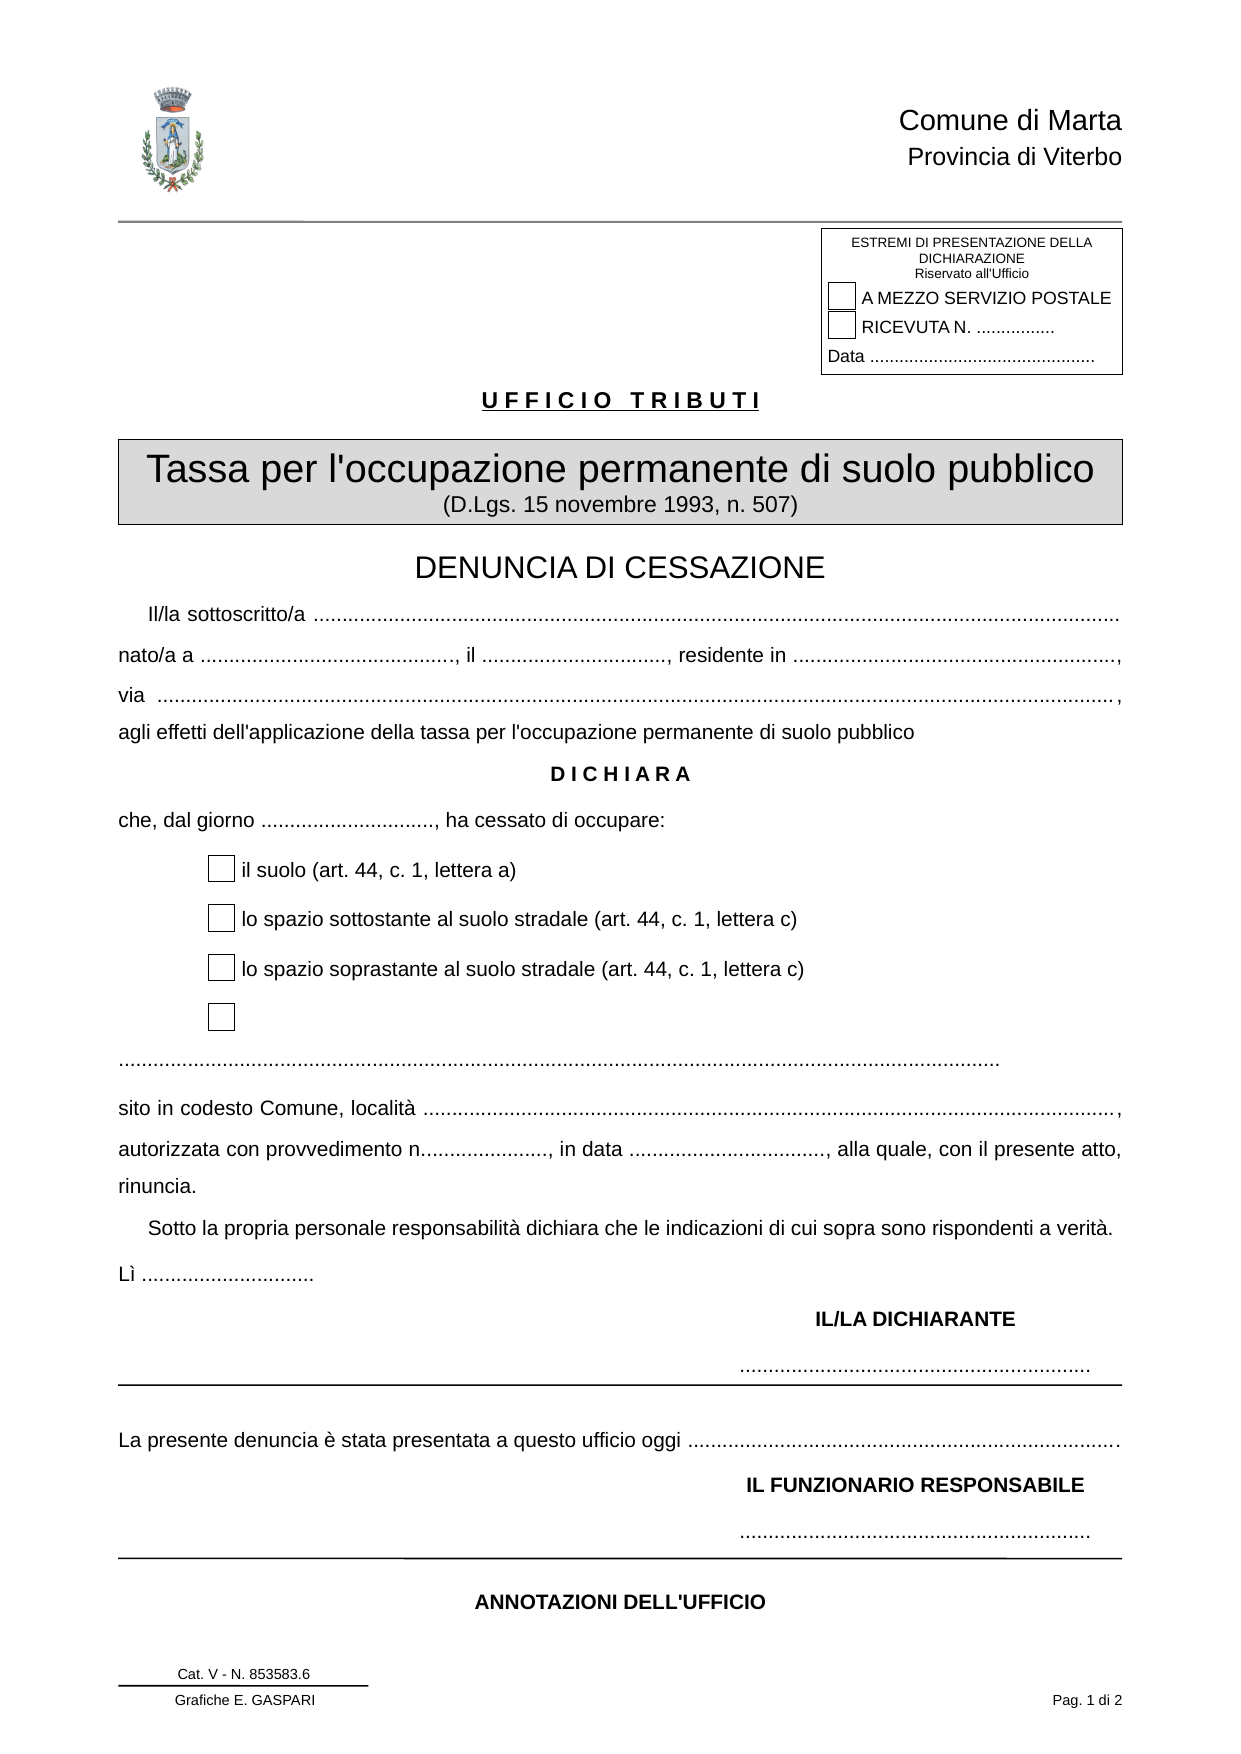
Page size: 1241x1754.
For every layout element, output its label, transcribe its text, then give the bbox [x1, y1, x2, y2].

subtitle ANNOTAZIONI DELL'UFFICIO [118, 1590, 1122, 1614]
subtitle DENUNCIA DI CESSAZIONE [118, 549, 1122, 585]
subtitle D I C H I A R A [118, 762, 1122, 786]
text Lì .............................. [118, 1258, 1122, 1287]
subtitle IL FUNZIONARIO RESPONSABILE [709, 1473, 1122, 1497]
picture [122, 73, 224, 204]
text ............................................................. [709, 1349, 1122, 1378]
table_header [118, 228, 821, 374]
text ............................................................. [709, 1515, 1122, 1544]
text Provincia di Viterbo [224, 142, 1122, 171]
table_header ESTREMI DI PRESENTAZIONE DELLA DICHIARAZIONE Riservato all'Ufficio A MEZZO SERVIZIO POSTALE RICEVUTA N. ................ Data .............................................. [822, 229, 1122, 374]
text lo spazio sottostante al suolo stradale (art. 44, c. 1, lettera c) [118, 903, 1122, 932]
subtitle U F F I C I O T R I B U T I [118, 387, 1122, 413]
text che, dal giorno .............................., ha cessato di occupare: [118, 804, 1122, 833]
table_header Tassa per l'occupazione permanente di suolo pubblico (D.Lgs. 15 novembre 1993, n. 507) [119, 440, 1122, 523]
text Il/la sottoscritto/a ............................................................................................................................................ nato/a a ............................................, il ................................, residente in ........................................................, via ......................................................................................................................................................................, agli effetti dell'applicazione della tassa per l'occupazione permanente di suolo pubblico [118, 598, 1122, 744]
text IL/LA DICHIARANTE [709, 1307, 1122, 1331]
text il suolo (art. 44, c. 1, lettera a) [118, 854, 1122, 883]
text sito in codesto Comune, località ........................................................................................................................, autorizzata con provvedimento n......................, in data .................................., alla quale, con il presente atto, rinuncia. [118, 1092, 1122, 1197]
text Comune di Marta [224, 103, 1122, 137]
text La presente denuncia è stata presentata a questo ufficio oggi ........................................................................... [118, 1424, 1122, 1453]
text ......................................................................................................................................................... [118, 1002, 1122, 1071]
text Sotto la propria personale responsabilità dichiara che le indicazioni di cui sopra sono rispondenti a verità. [118, 1216, 1122, 1240]
text lo spazio soprastante al suolo stradale (art. 44, c. 1, lettera c) [118, 953, 1122, 981]
